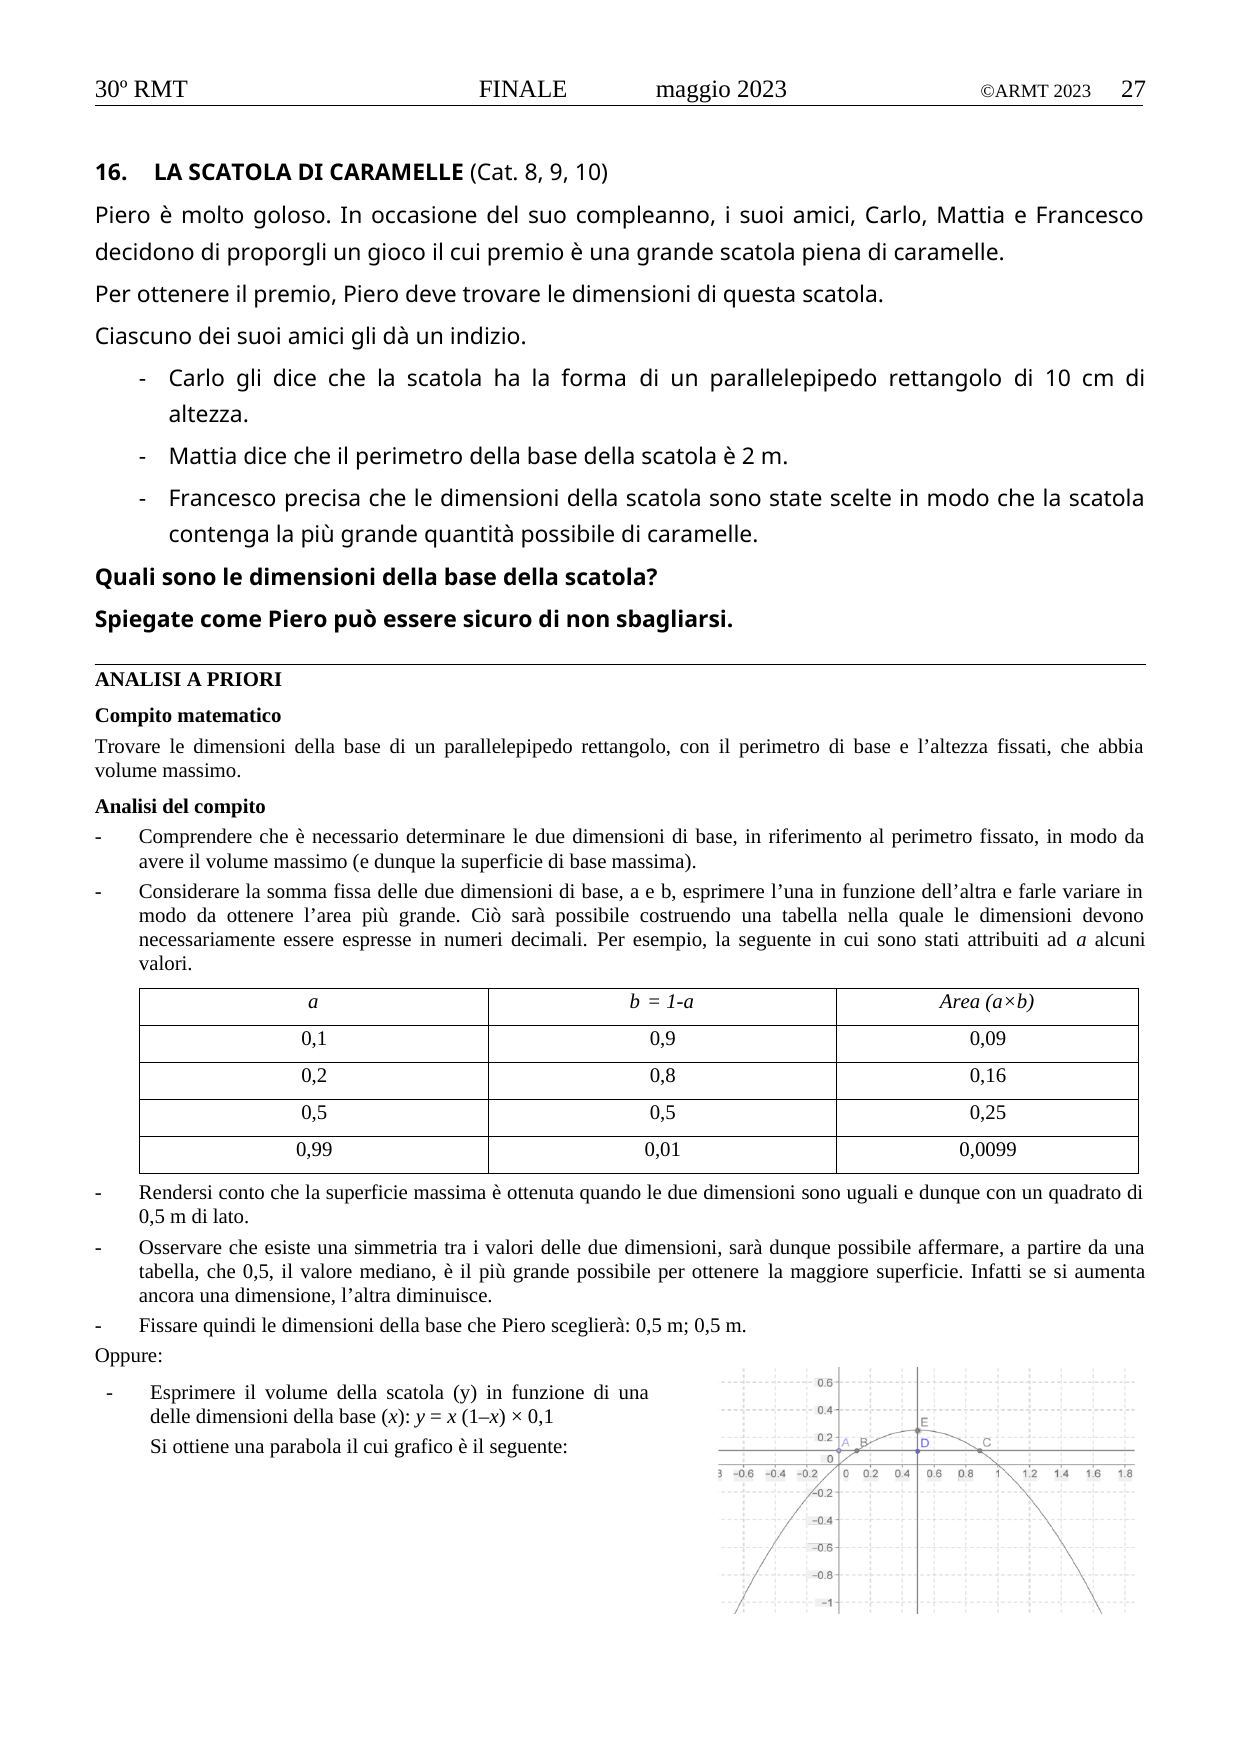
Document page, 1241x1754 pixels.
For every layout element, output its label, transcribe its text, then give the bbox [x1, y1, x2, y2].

text Oppure: [94, 1343, 1146, 1367]
text - Mattia dice che il perimetro della base della scatola è 2 m. [139, 440, 1146, 471]
text Analisi a priori [94, 665, 1146, 691]
text - Carlo gli dice che la scatola ha la forma di un parallelepipedo rettangolo di 10 cm di altezza. [139, 362, 1146, 429]
table_cell 0,5 [140, 1100, 488, 1136]
table_cell 0,0099 [837, 1137, 1138, 1173]
text - Comprendere che è necessario determinare le due dimensioni di base, in riferimento al perimetro fissato, in modo da avere il volume massimo (e dunque la superficie di base massima). [94, 824, 1146, 873]
table_cell 0,09 [837, 1026, 1138, 1062]
table_header [661, 1368, 1146, 1628]
text Analisi del compito [94, 794, 1146, 818]
table_cell 0,9 [489, 1026, 836, 1062]
text Piero è molto goloso. In occasione del suo compleanno, i suoi amici, Carlo, Mattia e Francesco decidono di proporgli un gioco il cui premio è una grande scatola piena di caramelle. [94, 199, 1146, 267]
text Ciascuno dei suoi amici gli dà un indizio. [94, 320, 1146, 351]
text Trovare le dimensioni della base di un parallelepipedo rettangolo, con il perimetro di base e l’altezza fissati, che abbia volume massimo. [94, 733, 1146, 782]
table_cell 0,16 [837, 1063, 1138, 1099]
table_header b = 1-a [489, 989, 836, 1025]
text - Francesco precisa che le dimensioni della scatola sono state scelte in modo che la scatola contenga la più grande quantità possibile di caramelle. [139, 482, 1146, 549]
table_header Area (a×b) [837, 989, 1138, 1025]
table_cell 0,2 [140, 1063, 488, 1099]
table_header - Esprimere il volume della scatola (y) in funzione di una delle dimensioni della base (x): y = x (1–x) × 0,1 Si ottiene una parabola il cui grafico è il seguente: [95, 1368, 661, 1628]
text - Fissare quindi le dimensioni della base che Piero sceglierà: 0,5 m; 0,5 m. [94, 1313, 1146, 1337]
text Quali sono le dimensioni della base della scatola? [94, 560, 1146, 592]
table_header a [140, 989, 488, 1025]
text Spiegate come Piero può essere sicuro di non sbagliarsi. [94, 603, 1146, 634]
text - Rendersi conto che la superficie massima è ottenuta quando le due dimensioni sono uguali e dunque con un quadrato di 0,5 m di lato. [94, 1180, 1146, 1228]
text Compito matematico [94, 703, 1146, 727]
picture [718, 1367, 1135, 1614]
table_cell 0,1 [140, 1026, 488, 1062]
text 16. LA SCATOLA DI CARAMELLE (Cat. 8, 9, 10) [94, 156, 1146, 187]
table_cell 0,25 [837, 1100, 1138, 1136]
table_cell 0,5 [489, 1100, 836, 1136]
text - Considerare la somma fissa delle due dimensioni di base, a e b, esprimere l’una in funzione dell’altra e farle variare in modo da ottenere l’area più grande. Ciò sarà possibile costruendo una tabella nella quale le dimensioni devono necessariamente essere espresse in numeri decimali. Per esempio, la seguente in cui sono stati attribuiti ad a alcuni valori. [94, 879, 1146, 975]
table_cell 0,01 [489, 1137, 836, 1173]
table_cell 0,8 [489, 1063, 836, 1099]
table_cell 0,99 [140, 1137, 488, 1173]
text Per ottenere il premio, Piero deve trovare le dimensioni di questa scatola. [94, 278, 1146, 309]
text - Osservare che esiste una simmetria tra i valori delle due dimensioni, sarà dunque possibile affermare, a partire da una tabella, che 0,5, il valore mediano, è il più grande possibile per ottenere la maggiore superficie. Infatti se si aumenta ancora una dimensione, l’altra diminuisce. [94, 1235, 1146, 1307]
